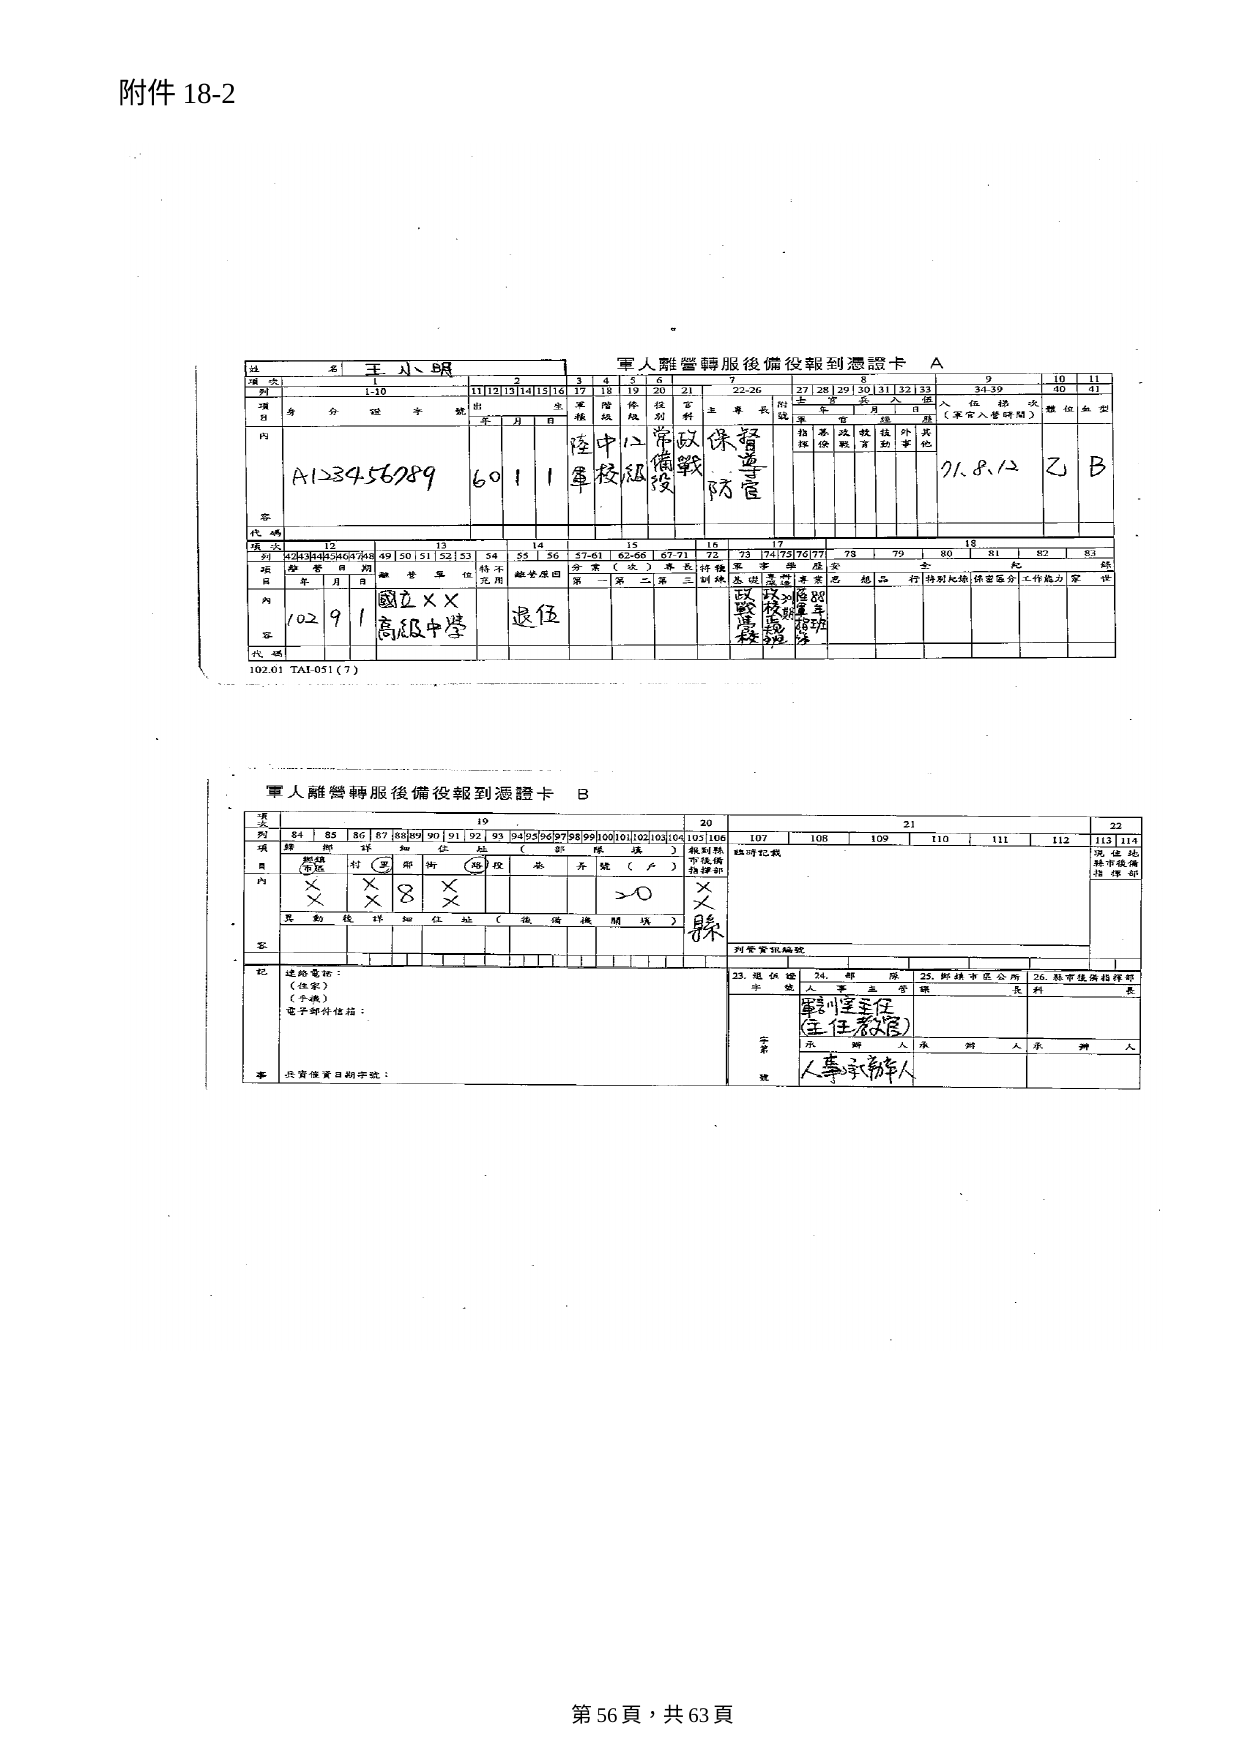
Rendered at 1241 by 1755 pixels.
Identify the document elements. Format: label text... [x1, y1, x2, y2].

text 附件18-2 [118, 49, 1187, 112]
